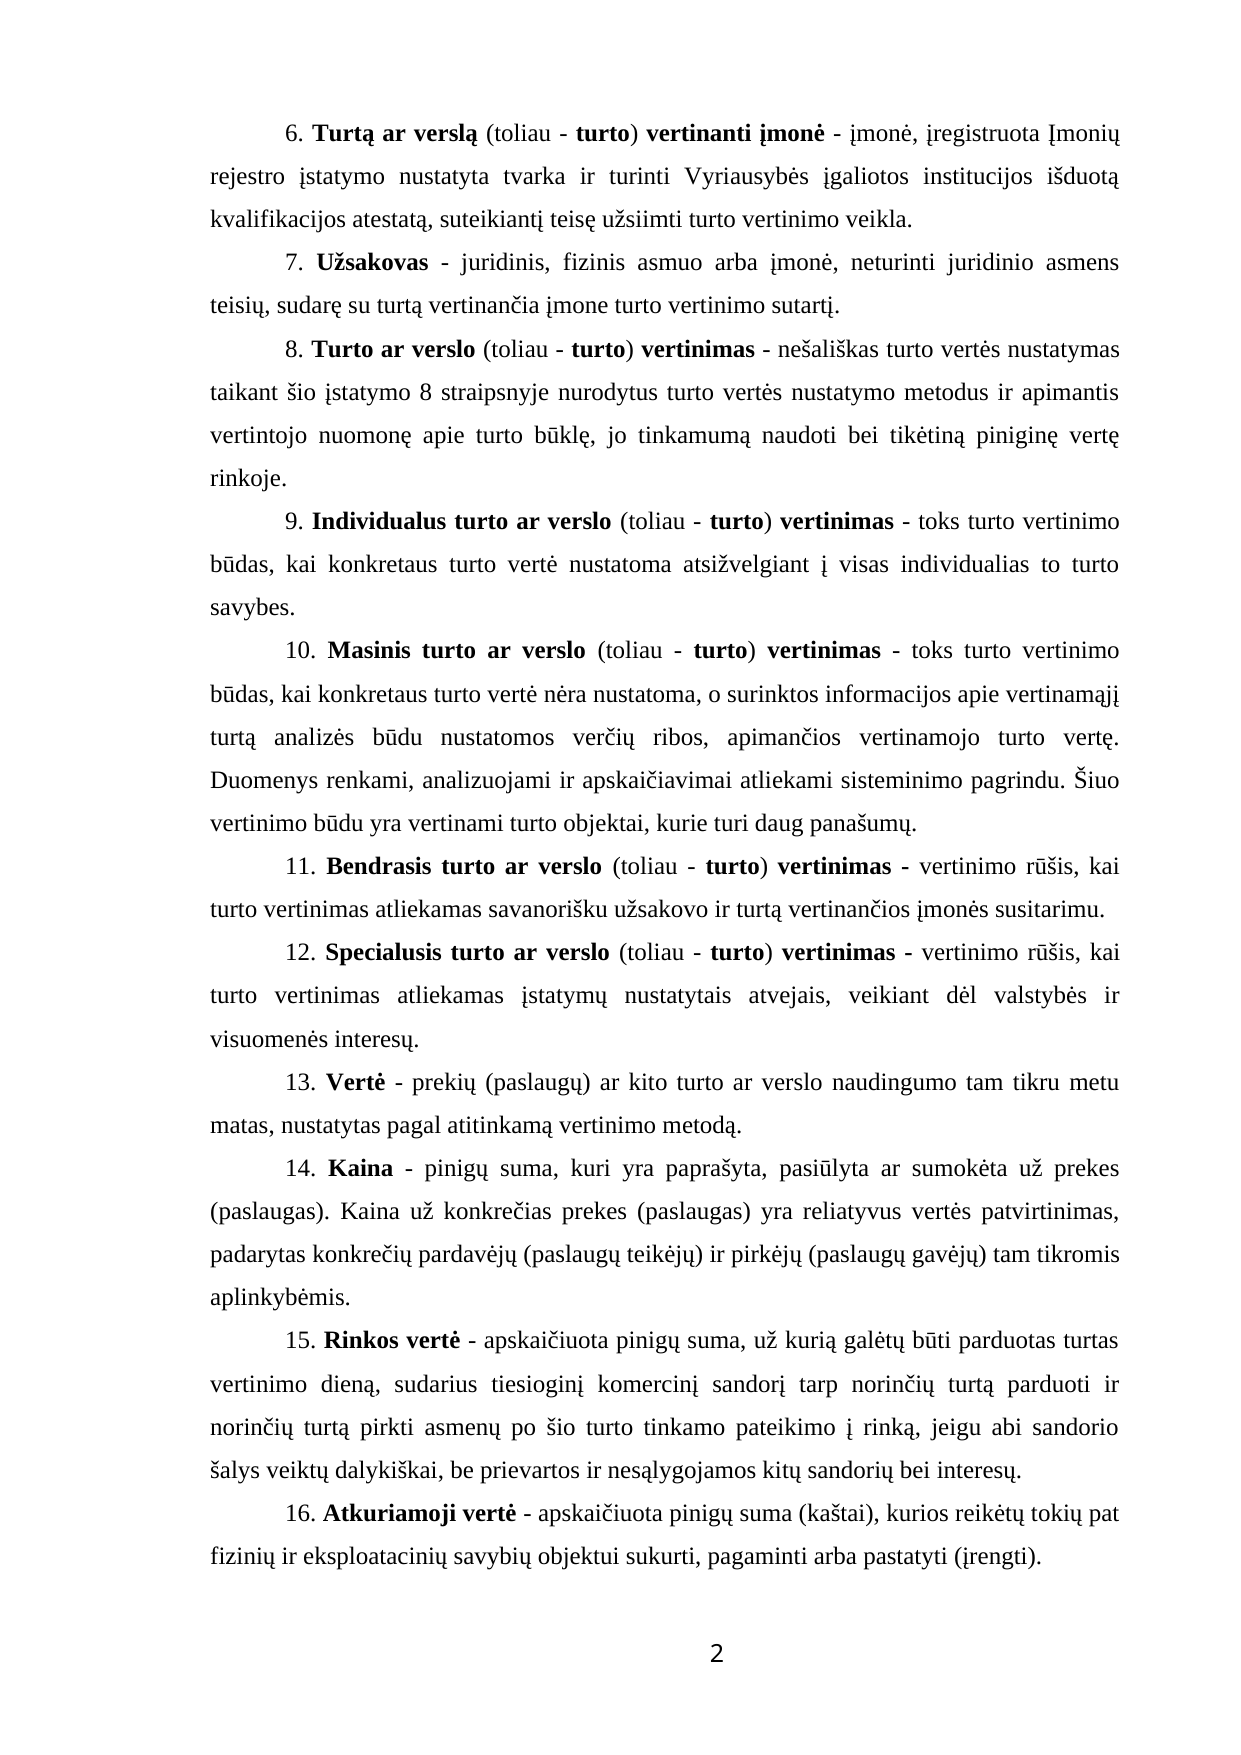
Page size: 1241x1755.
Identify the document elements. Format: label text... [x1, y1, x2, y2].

text 9. Individualus turto ar verslo (toliau - turto) vertinimas - toks turto vertinimo būdas, kai konkretaus turto vertė nustatoma atsižvelgiant į visas individualias to turto savybes. [210, 506, 1120, 621]
text 6. Turtą ar verslą (toliau - turto) vertinanti įmonė - įmonė, įregistruota Įmonių rejestro įstatymo nustatyta tvarka ir turinti Vyriausybės įgaliotos institucijos išduotą kvalifikacijos atestatą, suteikiantį teisę užsiimti turto vertinimo veikla. [210, 118, 1120, 233]
text 11. Bendrasis turto ar verslo (toliau - turto) vertinimas - vertinimo rūšis, kai turto vertinimas atliekamas savanorišku užsakovo ir turtą vertinančios įmonės susitarimu. [210, 851, 1120, 923]
text 15. Rinkos vertė - apskaičiuota pinigų suma, už kurią galėtų būti parduotas turtas vertinimo dieną, sudarius tiesioginį komercinį sandorį tarp norinčių turtą parduoti ir norinčių turtą pirkti asmenų po šio turto tinkamo pateikimo į rinką, jeigu abi sandorio šalys veiktų dalykiškai, be prievartos ir nesąlygojamos kitų sandorių bei interesų. [210, 1326, 1120, 1484]
text 10. Masinis turto ar verslo (toliau - turto) vertinimas - toks turto vertinimo būdas, kai konkretaus turto vertė nėra nustatoma, o surinktos informacijos apie vertinamąjį turtą analizės būdu nustatomos verčių ribos, apimančios vertinamojo turto vertę. Duomenys renkami, analizuojami ir apskaičiavimai atliekami sisteminimo pagrindu. Šiuo vertinimo būdu yra vertinami turto objektai, kurie turi daug panašumų. [210, 636, 1120, 837]
text 7. Užsakovas - juridinis, fizinis asmuo arba įmonė, neturinti juridinio asmens teisių, sudarę su turtą vertinančia įmone turto vertinimo sutartį. [210, 247, 1120, 319]
text 12. Specialusis turto ar verslo (toliau - turto) vertinimas - vertinimo rūšis, kai turto vertinimas atliekamas įstatymų nustatytais atvejais, veikiant dėl valstybės ir visuomenės interesų. [210, 937, 1120, 1052]
text 16. Atkuriamoji vertė - apskaičiuota pinigų suma (kaštai), kurios reikėtų tokių pat fizinių ir eksploatacinių savybių objektui sukurti, pagaminti arba pastatyti (įrengti). [210, 1498, 1120, 1570]
text 8. Turto ar verslo (toliau - turto) vertinimas - nešališkas turto vertės nustatymas taikant šio įstatymo 8 straipsnyje nurodytus turto vertės nustatymo metodus ir apimantis vertintojo nuomonę apie turto būklę, jo tinkamumą naudoti bei tikėtiną piniginę vertę rinkoje. [210, 334, 1120, 492]
text 13. Vertė - prekių (paslaugų) ar kito turto ar verslo naudingumo tam tikru metu matas, nustatytas pagal atitinkamą vertinimo metodą. [210, 1067, 1120, 1139]
text 14. Kaina - pinigų suma, kuri yra paprašyta, pasiūlyta ar sumokėta už prekes (paslaugas). Kaina už konkrečias prekes (paslaugas) yra reliatyvus vertės patvirtinimas, padarytas konkrečių pardavėjų (paslaugų teikėjų) ir pirkėjų (paslaugų gavėjų) tam tikromis aplinkybėmis. [210, 1153, 1120, 1311]
